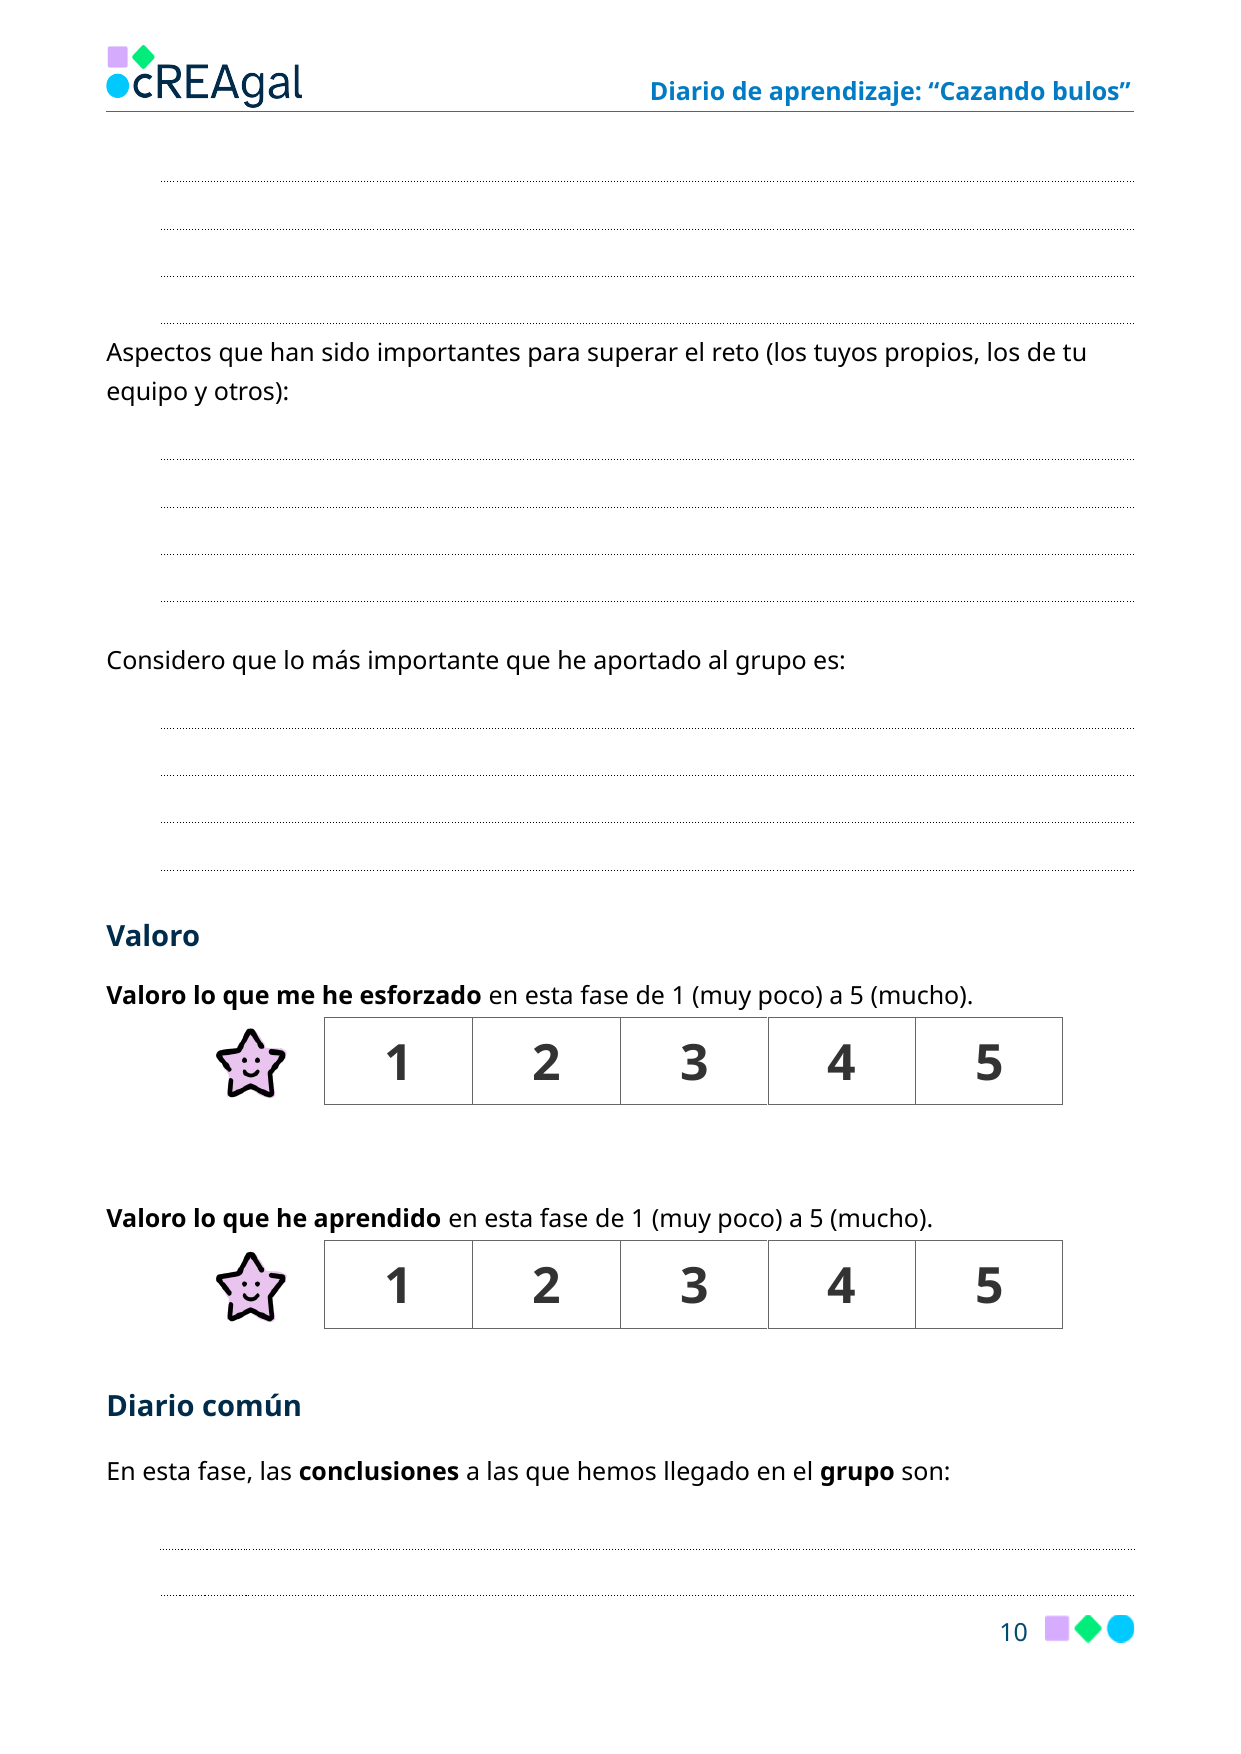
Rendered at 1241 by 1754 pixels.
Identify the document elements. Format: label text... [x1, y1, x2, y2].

table_cell [160, 183, 1134, 230]
picture [1045, 1615, 1118, 1643]
table_cell [160, 508, 1134, 555]
table_header 1 [325, 1018, 472, 1104]
table_cell [160, 277, 1134, 324]
table_header 4 [769, 1018, 915, 1104]
table_cell [160, 555, 1134, 602]
table_header [177, 1240, 324, 1329]
table_header 2 [473, 1241, 620, 1328]
table_header 5 [916, 1018, 1062, 1104]
table_header [246, 1549, 1134, 1596]
table_cell [160, 460, 1134, 508]
table_cell [160, 230, 1134, 277]
picture [208, 1246, 293, 1327]
table_header 2 [473, 1018, 620, 1104]
text Valoro lo que he aprendido en esta fase de 1 (muy poco) a 5 (mucho). [106, 1201, 1134, 1235]
text En esta fase, las conclusiones a las que hemos llegado en el grupo son: [106, 1454, 1134, 1488]
text Aspectos que han sido importantes para superar el reto (los tuyos propios, los de tu equipo y otros): [106, 335, 1134, 408]
subtitle Valoro [106, 915, 1134, 955]
table_header 1 [325, 1241, 472, 1328]
picture [1124, 1631, 1135, 1643]
subtitle Diario común [106, 1385, 1134, 1425]
table_cell [160, 824, 1134, 871]
text Considero que lo más importante que he aportado al grupo es: [106, 642, 1134, 677]
picture [208, 1022, 293, 1103]
table_header [160, 135, 1134, 182]
table_header 4 [769, 1241, 915, 1328]
table_header [160, 413, 1134, 460]
table_cell [160, 776, 1134, 823]
picture [1128, 1615, 1135, 1625]
picture [106, 45, 302, 108]
table_header 3 [621, 1018, 767, 1104]
table_cell [160, 729, 1134, 776]
table_header [160, 682, 1134, 729]
table_header [177, 1017, 324, 1105]
table_header 5 [916, 1241, 1062, 1328]
table_header [160, 1549, 246, 1596]
text Valoro lo que me he esforzado en esta fase de 1 (muy poco) a 5 (mucho). [106, 978, 1134, 1012]
table_header 3 [621, 1241, 767, 1328]
